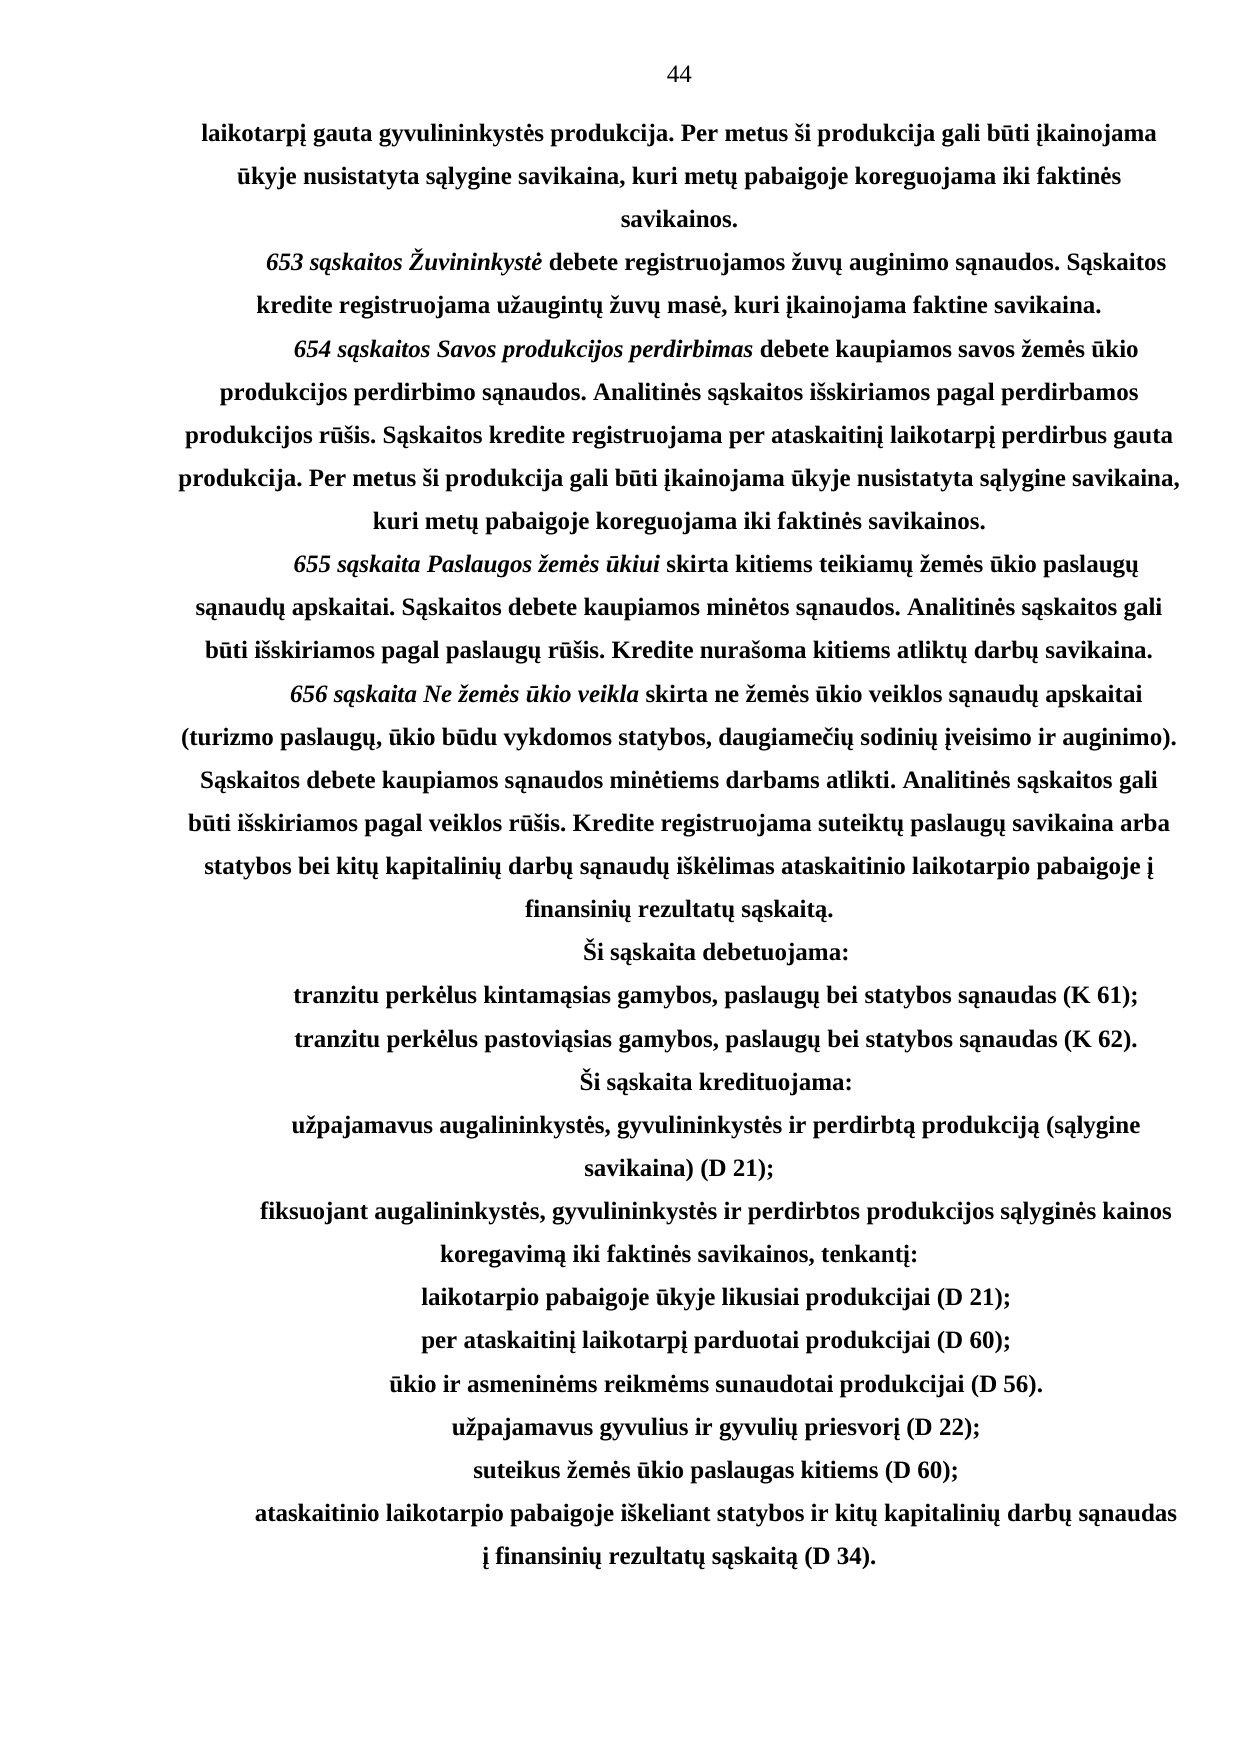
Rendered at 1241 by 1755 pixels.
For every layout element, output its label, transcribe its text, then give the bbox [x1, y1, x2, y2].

text tranzitu perkėlus pastoviąsias gamybos, paslaugų bei statybos sąnaudas (K 62). [177, 1024, 1181, 1052]
text fiksuojant augalininkystės, gyvulininkystės ir perdirbtos produkcijos sąlyginės kainos koregavimą iki faktinės savikainos, tenkantį: [177, 1196, 1181, 1268]
text 656 sąskaita Ne žemės ūkio veikla skirta ne žemės ūkio veiklos sąnaudų apskaitai (turizmo paslaugų, ūkio būdu vykdomos statybos, daugiamečių sodinių įveisimo ir auginimo). Sąskaitos debete kaupiamos sąnaudos minėtiems darbams atlikti. Analitinės sąskaitos gali būti išskiriamos pagal veiklos rūšis. Kredite registruojama suteiktų paslaugų savikaina arba statybos bei kitų kapitalinių darbų sąnaudų iškėlimas ataskaitinio laikotarpio pabaigoje į finansinių rezultatų sąskaitą. [177, 679, 1181, 923]
text laikotarpį gauta gyvulininkystės produkcija. Per metus ši produkcija gali būti įkainojama ūkyje nusistatyta sąlygine savikaina, kuri metų pabaigoje koreguojama iki faktinės savikainos. [177, 118, 1181, 233]
text 653 sąskaitos Žuvininkystė debete registruojamos žuvų auginimo sąnaudos. Sąskaitos kredite registruojama užaugintų žuvų masė, kuri įkainojama faktine savikaina. [177, 247, 1181, 319]
text tranzitu perkėlus kintamąsias gamybos, paslaugų bei statybos sąnaudas (K 61); [177, 981, 1181, 1009]
text laikotarpio pabaigoje ūkyje likusiai produkcijai (D 21); [177, 1282, 1181, 1311]
text per ataskaitinį laikotarpį parduotai produkcijai (D 60); [177, 1326, 1181, 1354]
text 655 sąskaita Paslaugos žemės ūkiui skirta kitiems teikiamų žemės ūkio paslaugų sąnaudų apskaitai. Sąskaitos debete kaupiamos minėtos sąnaudos. Analitinės sąskaitos gali būti išskiriamos pagal paslaugų rūšis. Kredite nurašoma kitiems atliktų darbų savikaina. [177, 549, 1181, 664]
text Ši sąskaita debetuojama: [177, 937, 1181, 966]
text ataskaitinio laikotarpio pabaigoje iškeliant statybos ir kitų kapitalinių darbų sąnaudas į finansinių rezultatų sąskaitą (D 34). [177, 1498, 1181, 1570]
text Ši sąskaita kredituojama: [177, 1067, 1181, 1096]
text suteikus žemės ūkio paslaugas kitiems (D 60); [177, 1455, 1181, 1484]
text užpajamavus gyvulius ir gyvulių priesvorį (D 22); [177, 1412, 1181, 1441]
text ūkio ir asmeninėms reikmėms sunaudotai produkcijai (D 56). [177, 1369, 1181, 1397]
text 654 sąskaitos Savos produkcijos perdirbimas debete kaupiamos savos žemės ūkio produkcijos perdirbimo sąnaudos. Analitinės sąskaitos išskiriamos pagal perdirbamos produkcijos rūšis. Sąskaitos kredite registruojama per ataskaitinį laikotarpį perdirbus gauta produkcija. Per metus ši produkcija gali būti įkainojama ūkyje nusistatyta sąlygine savikaina, kuri metų pabaigoje koreguojama iki faktinės savikainos. [177, 334, 1181, 535]
text užpajamavus augalininkystės, gyvulininkystės ir perdirbtą produkciją (sąlygine savikaina) (D 21); [177, 1110, 1181, 1182]
